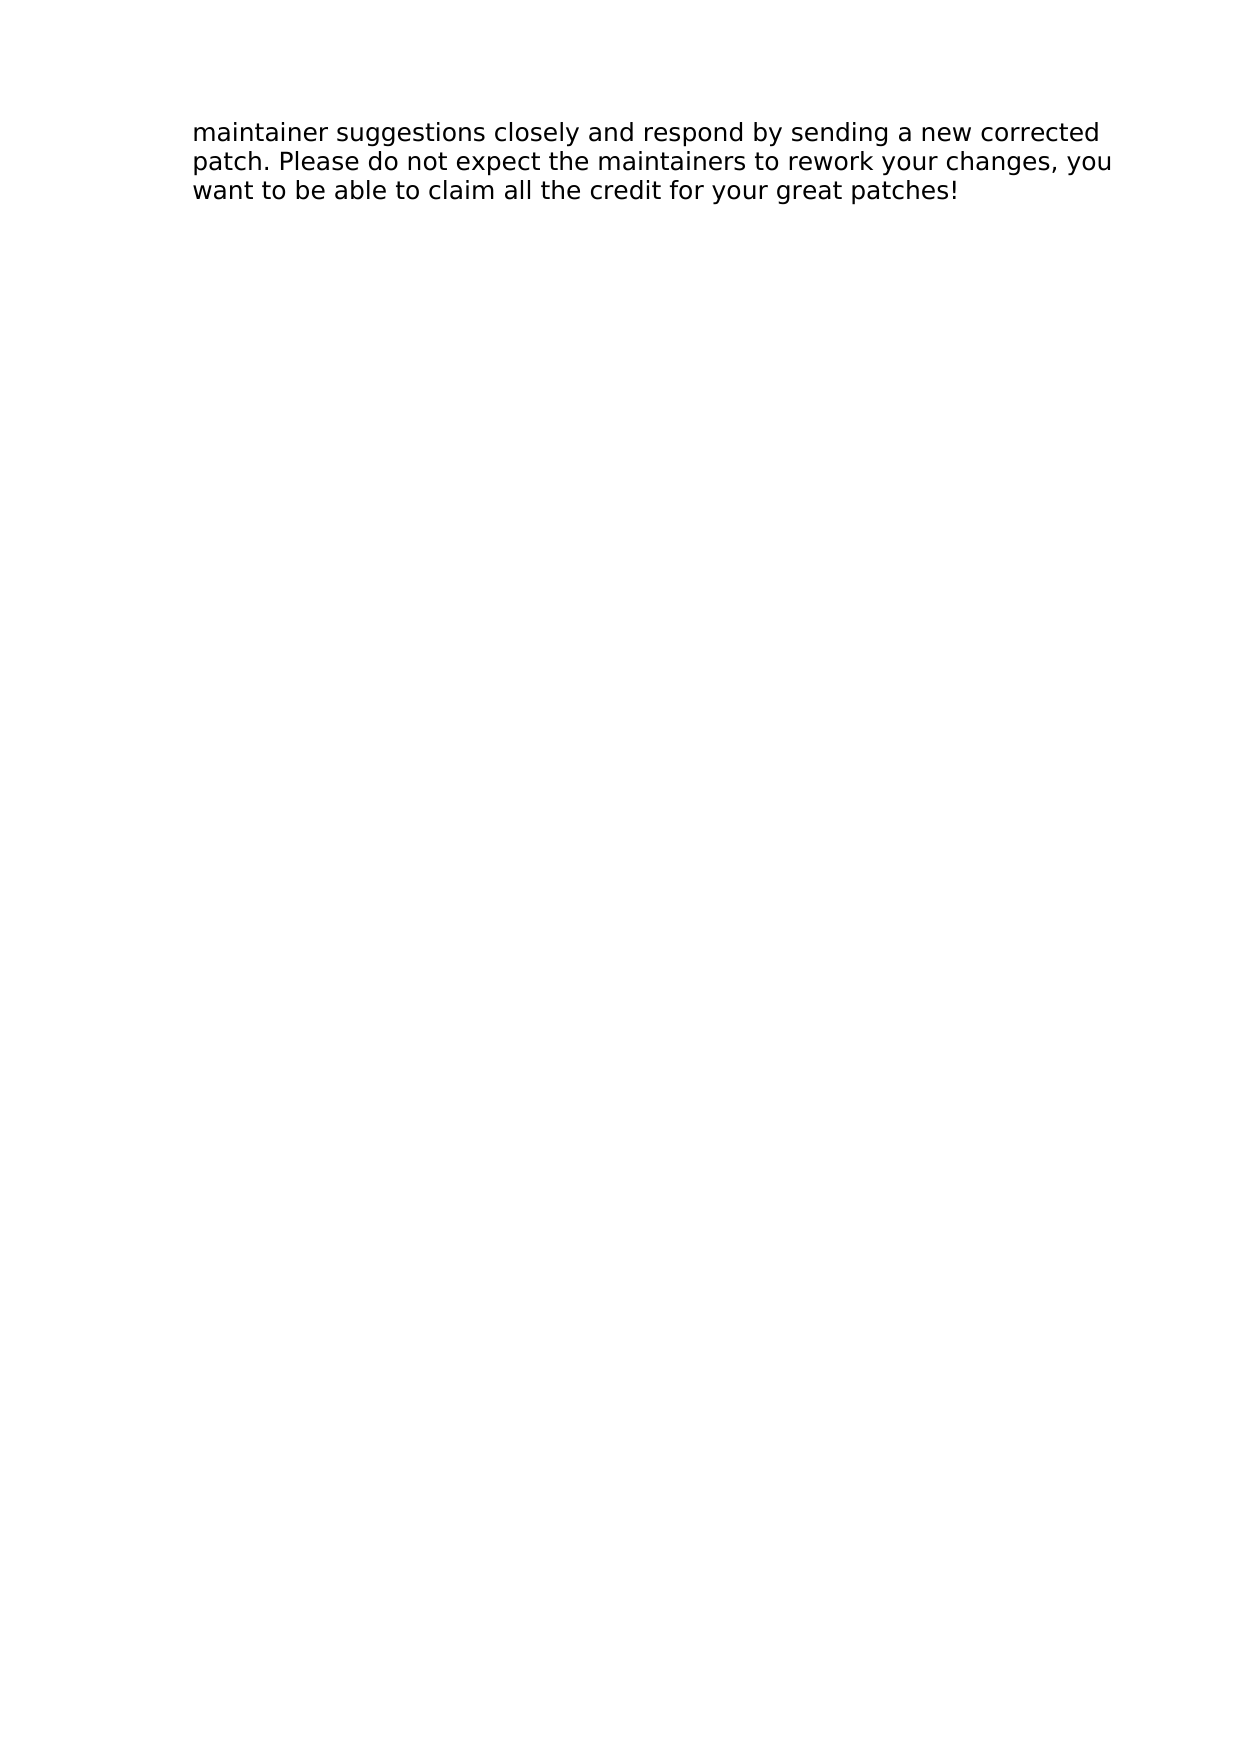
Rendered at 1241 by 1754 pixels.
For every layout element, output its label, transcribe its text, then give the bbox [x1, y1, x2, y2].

list maintainer suggestions closely and respond by sending a new corrected patch. Please do not expect the maintainers to rework your changes, you want to be able to claim all the credit for your great patches! [177, 118, 1122, 206]
